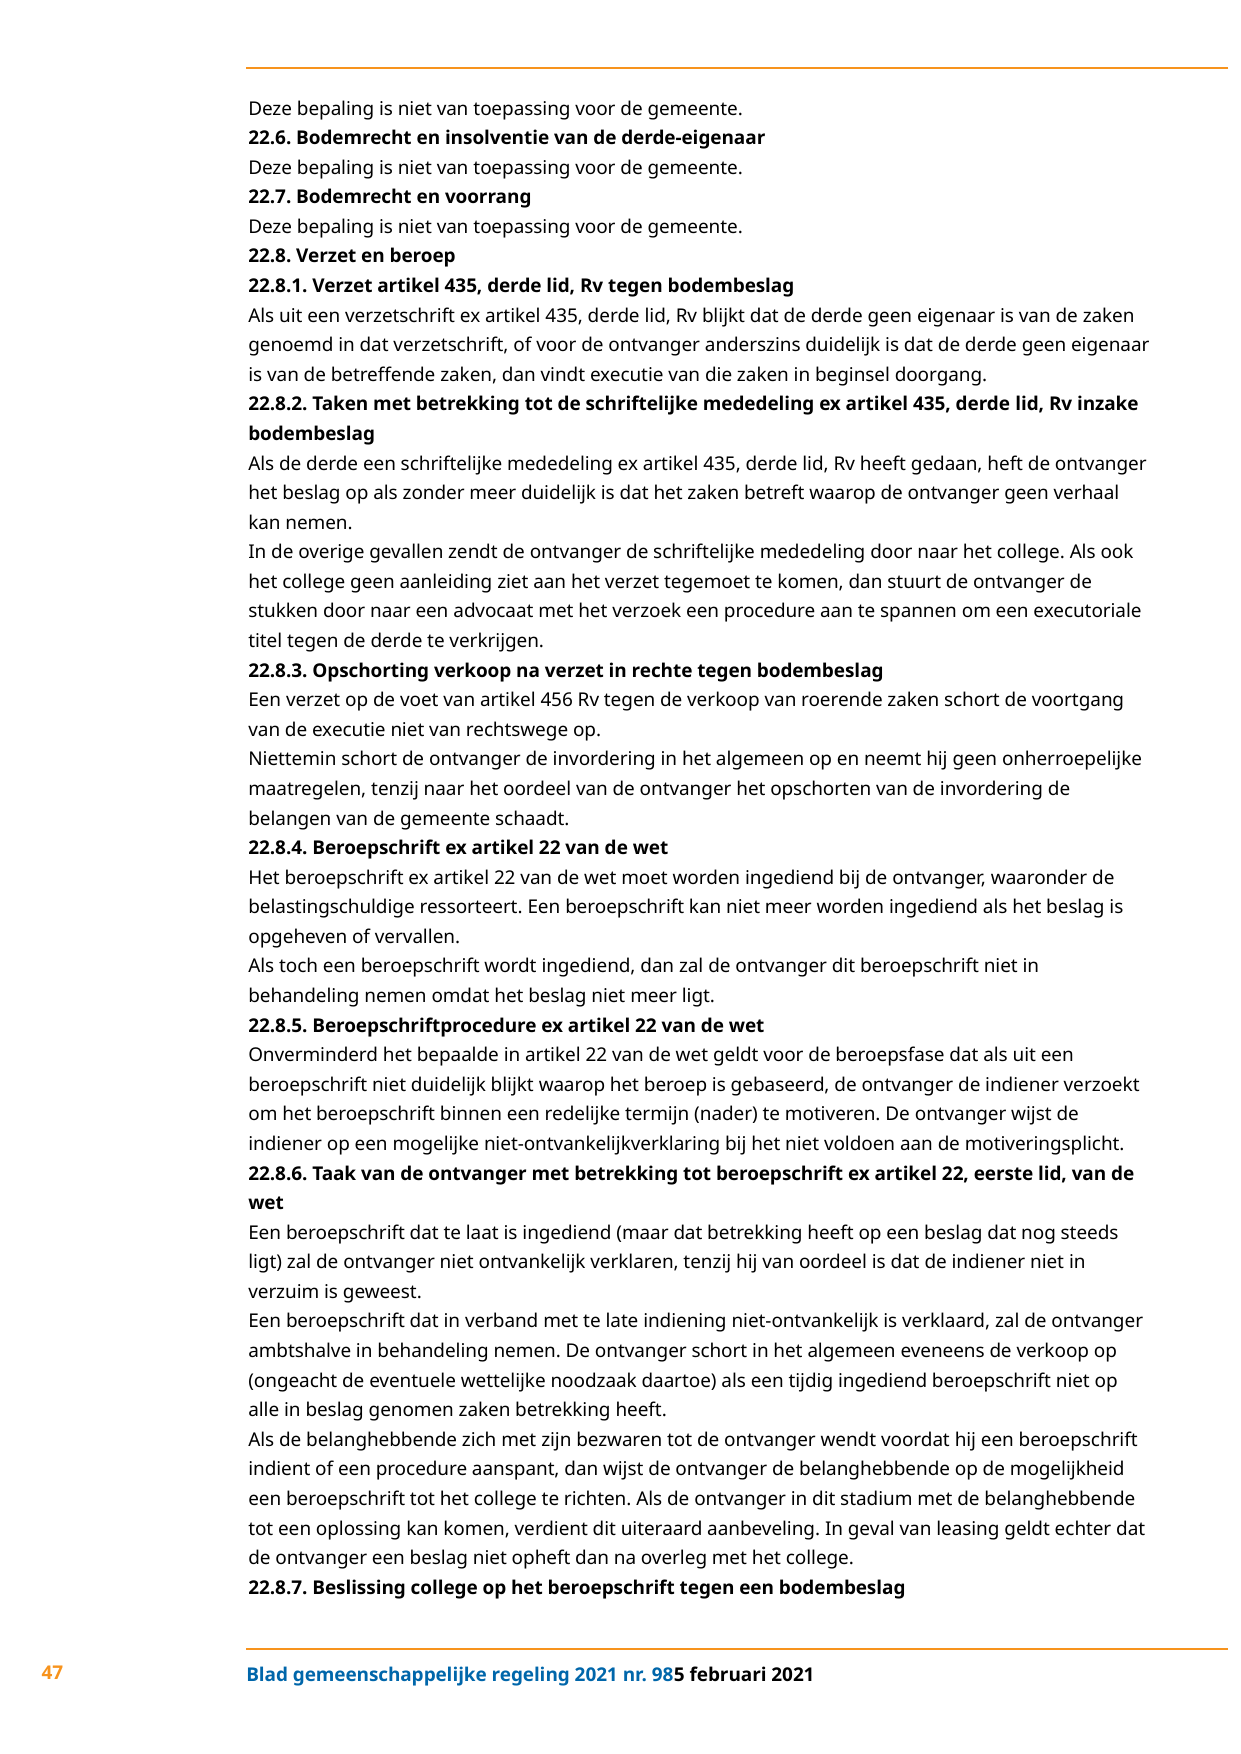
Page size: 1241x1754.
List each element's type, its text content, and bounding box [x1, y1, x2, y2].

text 22.8.1. Verzet artikel 435, derde lid, Rv tegen bodembeslag [248, 272, 1152, 298]
text 22.8.6. Taak van de ontvanger met betrekking tot beroepschrift ex artikel 22, eerste lid, van de wet [248, 1160, 1152, 1215]
text Het beroepschrift ex artikel 22 van de wet moet worden ingediend bij de ontvanger, waaronder de belastingschuldige ressorteert. Een beroepschrift kan niet meer worden ingediend als het beslag is opgeheven of vervallen. [248, 864, 1152, 949]
text 22.8. Verzet en beroep [248, 243, 1152, 268]
text 22.8.4. Beroepschrift ex artikel 22 van de wet [248, 834, 1152, 860]
text 22.7. Bodemrecht en voorrang [248, 183, 1152, 209]
text Een verzet op de voet van artikel 456 Rv tegen de verkoop van roerende zaken schort de voortgang van de executie niet van rechtswege op. [248, 686, 1152, 742]
picture [41, 47, 231, 172]
text 22.8.7. Beslissing college op het beroepschrift tegen een bodembeslag [248, 1574, 1152, 1600]
text Niettemin schort de ontvanger de invordering in het algemeen op en neemt hij geen onherroepelijke maatregelen, tenzij naar het oordeel van de ontvanger het opschorten van de invordering de belangen van de gemeente schaadt. [248, 746, 1152, 831]
text Als de belanghebbende zich met zijn bezwaren tot de ontvanger wendt voordat hij een beroepschrift indient of een procedure aanspant, dan wijst de ontvanger de belanghebbende op de mogelijkheid een beroepschrift tot het college te richten. Als de ontvanger in dit stadium met de belanghebbende tot een oplossing kan komen, verdient dit uiteraard aanbeveling. In geval van leasing geldt echter dat de ontvanger een beslag niet opheft dan na overleg met het college. [248, 1426, 1152, 1570]
text Een beroepschrift dat te laat is ingediend (maar dat betrekking heeft op een beslag dat nog steeds ligt) zal de ontvanger niet ontvankelijk verklaren, tenzij hij van oordeel is dat de indiener niet in verzuim is geweest. [248, 1219, 1152, 1304]
text Deze bepaling is niet van toepassing voor de gemeente. [248, 154, 1152, 180]
text Deze bepaling is niet van toepassing voor de gemeente. [248, 213, 1152, 239]
text Als toch een beroepschrift wordt ingediend, dan zal de ontvanger dit beroepschrift niet in behandeling nemen omdat het beslag niet meer ligt. [248, 953, 1152, 1008]
text 22.8.5. Beroepschriftprocedure ex artikel 22 van de wet [248, 1012, 1152, 1038]
text In de overige gevallen zendt de ontvanger de schriftelijke mededeling door naar het college. Als ook het college geen aanleiding ziet aan het verzet tegemoet te komen, dan stuurt de ontvanger de stukken door naar een advocaat met het verzoek een procedure aan te spannen om een executoriale titel tegen de derde te verkrijgen. [248, 538, 1152, 653]
text Deze bepaling is niet van toepassing voor de gemeente. [248, 95, 1152, 121]
text Als de derde een schriftelijke mededeling ex artikel 435, derde lid, Rv heeft gedaan, heft de ontvanger het beslag op als zonder meer duidelijk is dat het zaken betreft waarop de ontvanger geen verhaal kan nemen. [248, 450, 1152, 535]
text 22.8.2. Taken met betrekking tot de schriftelijke mededeling ex artikel 435, derde lid, Rv inzake bodembeslag [248, 391, 1152, 446]
text Een beroepschrift dat in verband met te late indiening niet-ontvankelijk is verklaard, zal de ontvanger ambtshalve in behandeling nemen. De ontvanger schort in het algemeen eveneens de verkoop op (ongeacht de eventuele wettelijke noodzaak daartoe) als een tijdig ingediend beroepschrift niet op alle in beslag genomen zaken betrekking heeft. [248, 1308, 1152, 1422]
text Als uit een verzetschrift ex artikel 435, derde lid, Rv blijkt dat de derde geen eigenaar is van de zaken genoemd in dat verzetschrift, of voor de ontvanger anderszins duidelijk is dat de derde geen eigenaar is van de betreffende zaken, dan vindt executie van die zaken in beginsel doorgang. [248, 302, 1152, 387]
text 22.8.3. Opschorting verkoop na verzet in rechte tegen bodembeslag [248, 657, 1152, 683]
text 22.6. Bodemrecht en insolventie van de derde-eigenaar [248, 124, 1152, 150]
text Onverminderd het bepaalde in artikel 22 van de wet geldt voor de beroepsfase dat als uit een beroepschrift niet duidelijk blijkt waarop het beroep is gebaseerd, de ontvanger de indiener verzoekt om het beroepschrift binnen een redelijke termijn (nader) te motiveren. De ontvanger wijst de indiener op een mogelijke niet-ontvankelijkverklaring bij het niet voldoen aan de motiveringsplicht. [248, 1041, 1152, 1156]
